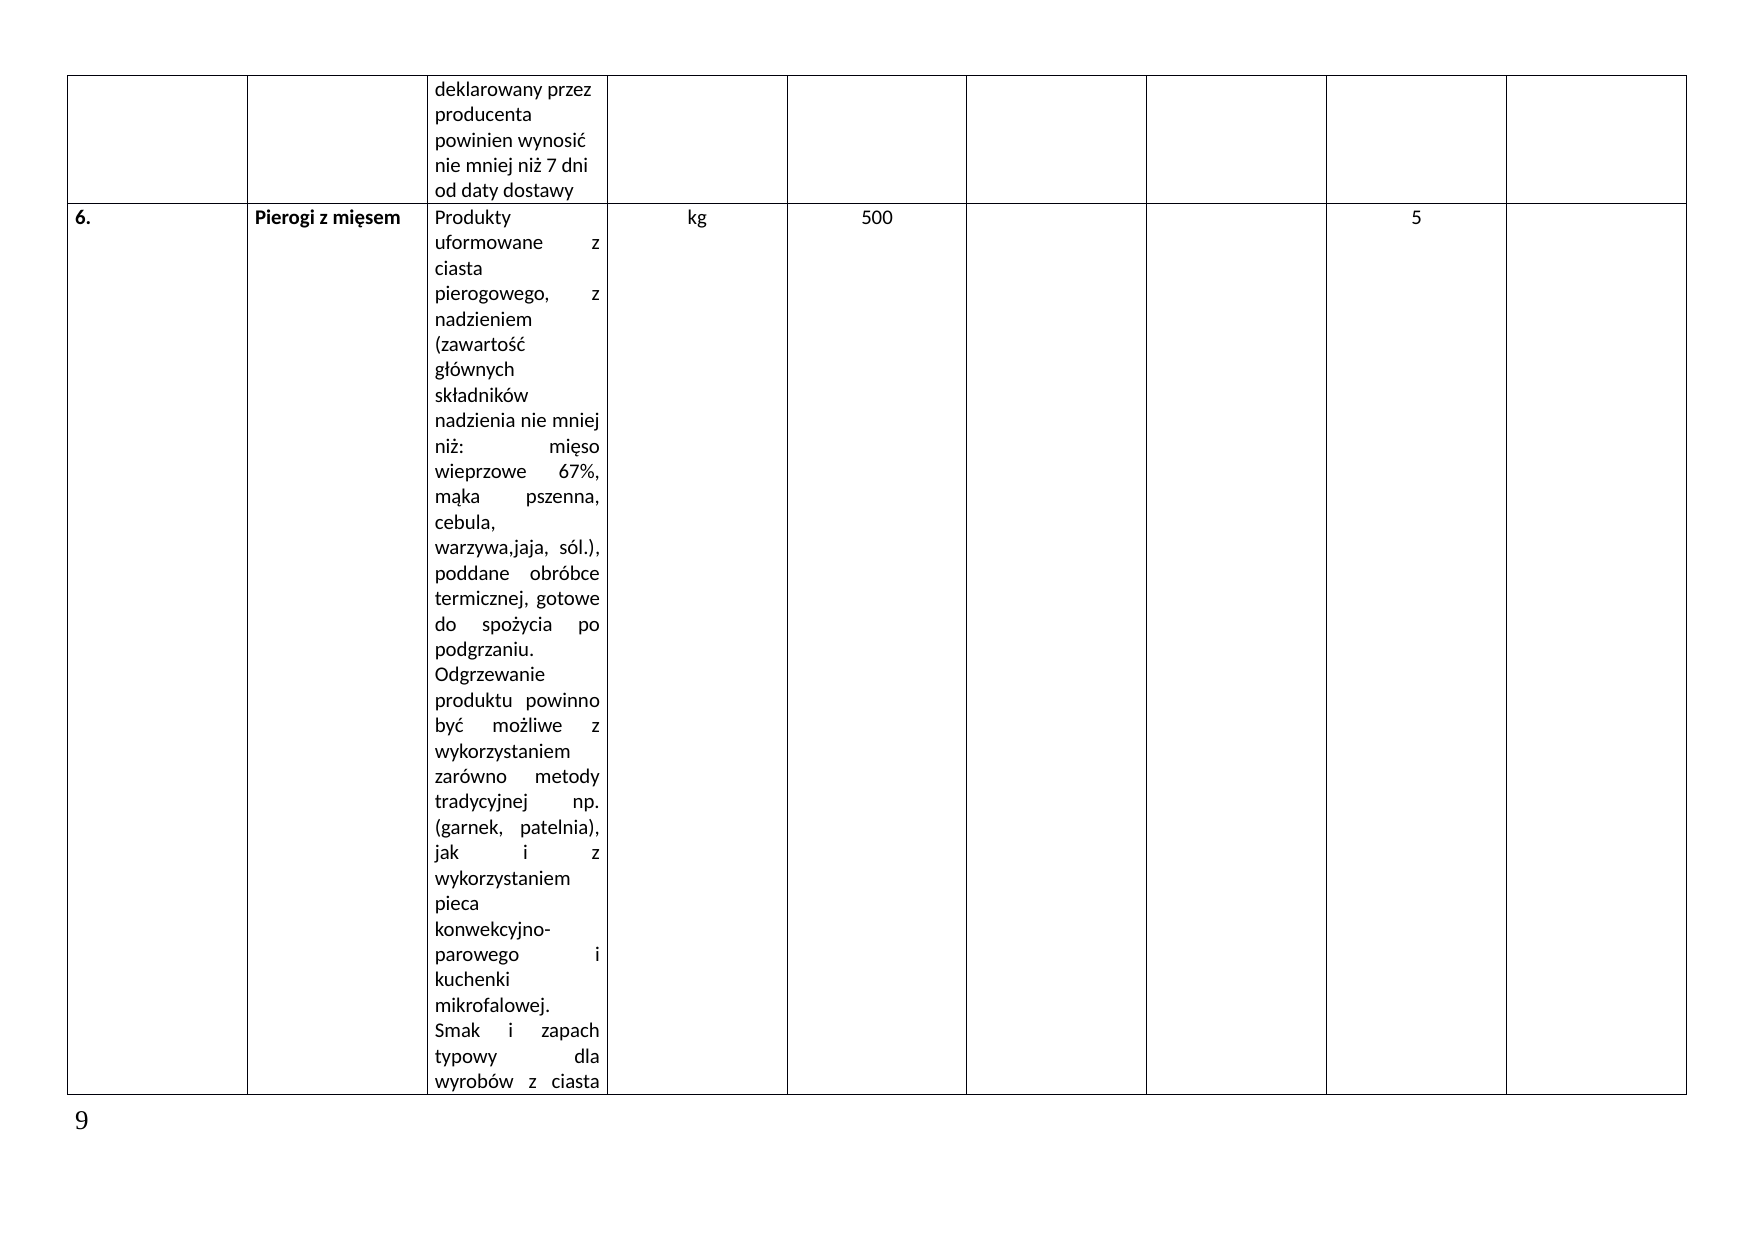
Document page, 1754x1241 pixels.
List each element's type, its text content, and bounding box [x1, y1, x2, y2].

table_cell [1507, 76, 1686, 203]
table_cell [788, 76, 966, 203]
table_cell Pierogi z mięsem [248, 204, 427, 1094]
table_cell 5 [1327, 204, 1506, 1094]
table_cell [1507, 204, 1686, 1094]
table_cell kg [608, 204, 787, 1094]
table_cell [1147, 76, 1326, 203]
table_cell [967, 204, 1146, 1094]
table_cell [248, 76, 427, 203]
table_cell 500 [788, 204, 966, 1094]
table_cell [68, 204, 247, 1094]
table_cell Produkty uformowane z ciasta pierogowego, z nadzieniem (zawartość głównych składników nadzienia nie mniej niż: mięso wieprzowe 67%, mąka pszenna, cebula, warzywa,jaja, sól.), poddane obróbce termicznej, gotowe do spożycia po podgrzaniu. Odgrzewanie produktu powinno być możliwe z wykorzystaniem zarówno metody tradycyjnej np. (garnek, patelnia), jak i z wykorzystaniem pieca konwekcyjno-parowego i kuchenki mikrofalowej. Smak i zapach typowy dla wyrobów z ciasta [428, 204, 607, 1094]
table_cell [68, 76, 247, 203]
table_cell [608, 76, 787, 203]
table_cell deklarowany przez producenta powinien wynosić nie mniej niż 7 dni od daty dostawy [428, 76, 607, 203]
table_cell [967, 76, 1146, 203]
table_cell [1147, 204, 1326, 1094]
table_cell [1327, 76, 1506, 203]
